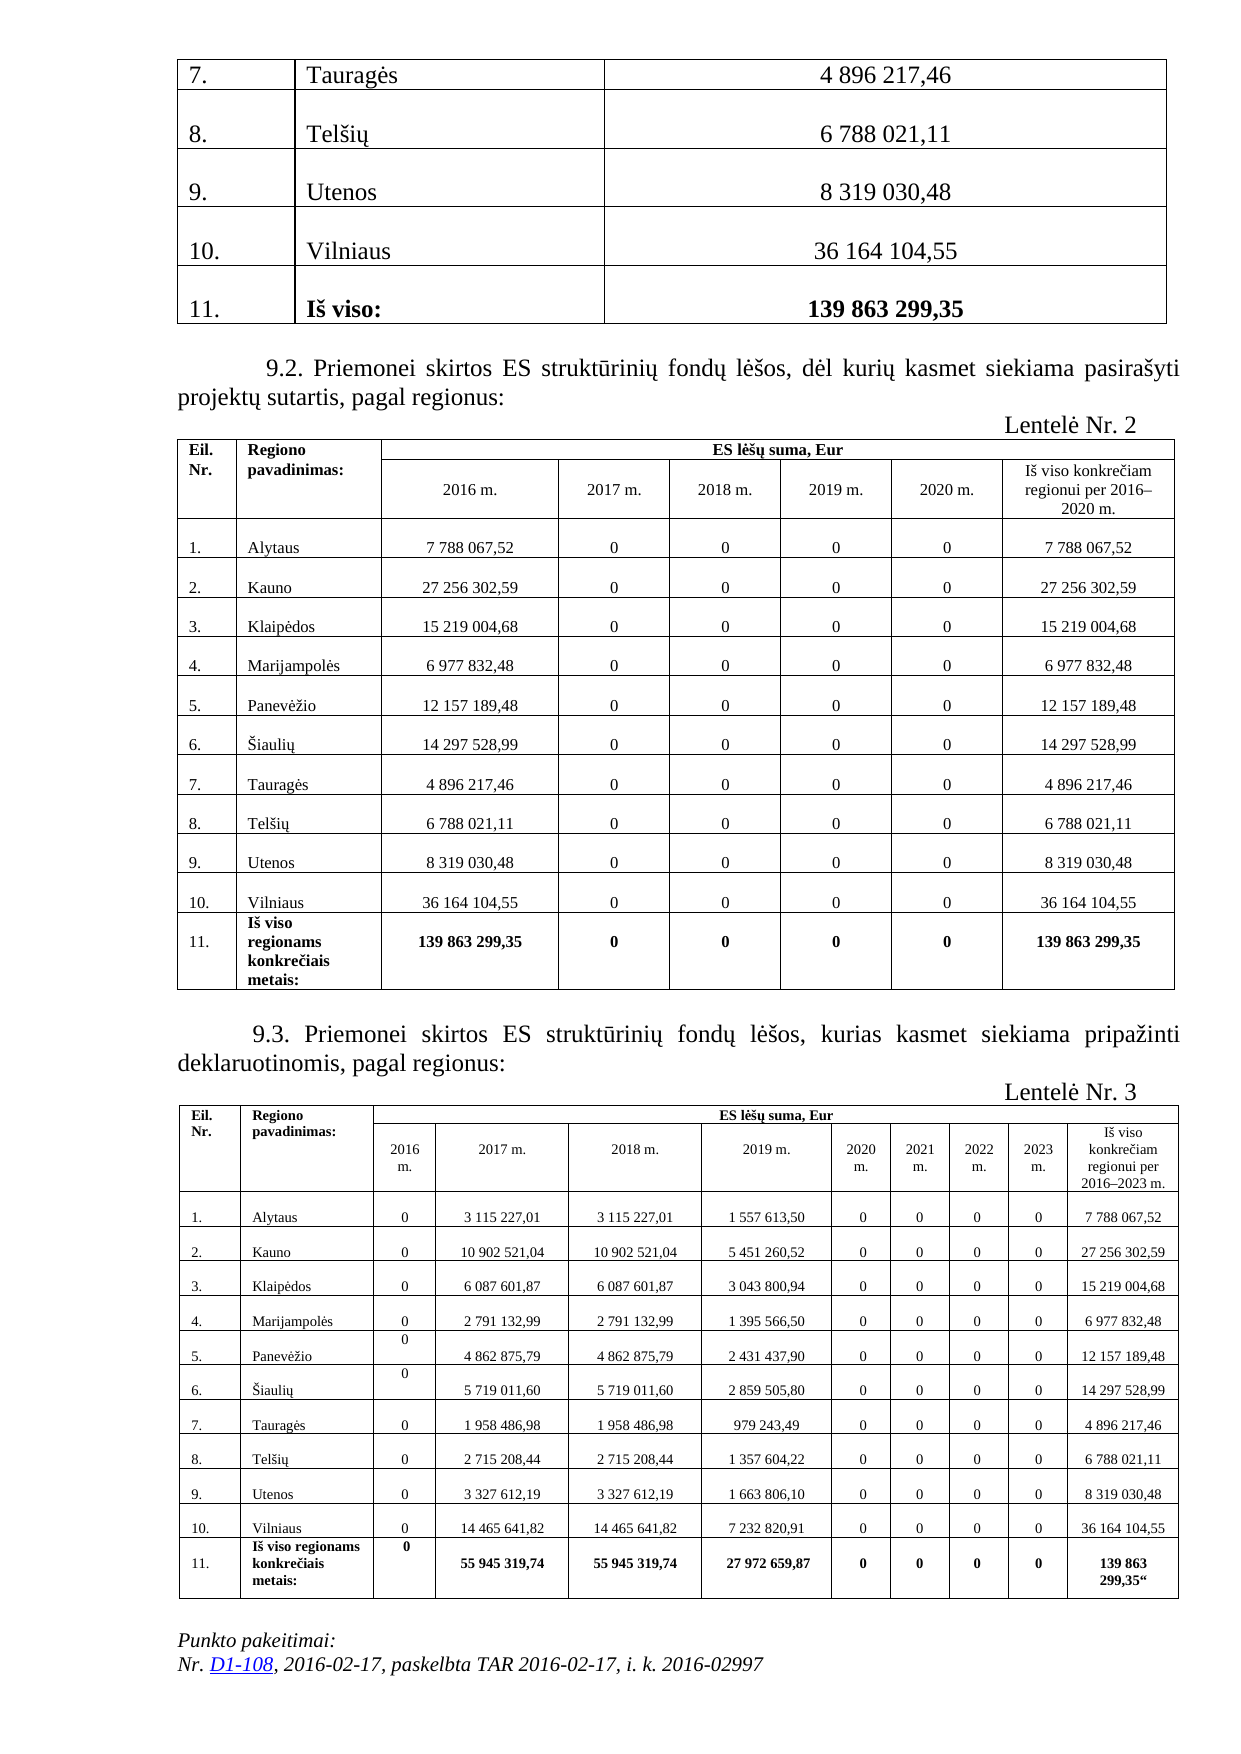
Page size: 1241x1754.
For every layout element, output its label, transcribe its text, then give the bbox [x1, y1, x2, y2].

table_cell 0 [670, 716, 780, 754]
table_cell 2022 m. [950, 1124, 1008, 1191]
table_cell 3. [178, 598, 236, 636]
table_cell 0 [781, 519, 891, 557]
table_cell 0 [892, 519, 1002, 557]
table_cell 5. [178, 676, 236, 715]
table_cell 0 [559, 913, 669, 989]
table_cell 7. [178, 60, 294, 89]
table_cell 4. [180, 1296, 240, 1329]
table_cell 0 [374, 1538, 435, 1598]
table_cell 2018 m. [569, 1124, 701, 1191]
table_cell 14 465 641,82 [436, 1504, 568, 1537]
table_cell 1 958 486,98 [569, 1400, 701, 1433]
table_cell 14 297 528,99 [1003, 716, 1174, 754]
table_cell 0 [1009, 1400, 1067, 1433]
table_cell 0 [559, 637, 669, 675]
table_cell 6 788 021,11 [1003, 795, 1174, 833]
table_cell 0 [892, 834, 1002, 872]
table_cell Vilniaus [237, 873, 381, 912]
table_cell 6 788 021,11 [382, 795, 558, 833]
table_cell 3 115 227,01 [436, 1192, 568, 1226]
table_cell Tauragės [237, 755, 381, 793]
table_cell 0 [832, 1538, 890, 1598]
table_cell 6 788 021,11 [1068, 1434, 1178, 1468]
table_cell 0 [1009, 1296, 1067, 1329]
table_cell 1 958 486,98 [436, 1400, 568, 1433]
table_cell Marijampolės [241, 1296, 373, 1329]
table_cell 7 788 067,52 [1003, 519, 1174, 557]
table_cell Kauno [237, 558, 381, 597]
table_cell 0 [374, 1331, 435, 1364]
table_cell 0 [1009, 1504, 1067, 1537]
table_cell 0 [950, 1365, 1008, 1399]
table_cell 1 395 566,50 [702, 1296, 831, 1329]
table_cell 0 [781, 598, 891, 636]
table_header Regiono pavadinimas: [237, 440, 381, 518]
table_cell Kauno [241, 1227, 373, 1260]
table_cell Iš viso regionams konkrečiais metais: [241, 1538, 373, 1598]
table_cell 15 219 004,68 [1003, 598, 1174, 636]
table_cell 6 087 601,87 [436, 1261, 568, 1295]
table_cell 10. [178, 873, 236, 912]
table_cell 1 557 613,50 [702, 1192, 831, 1226]
table_cell 0 [670, 676, 780, 715]
table_cell Vilniaus [241, 1504, 373, 1537]
table_cell Marijampolės [237, 637, 381, 675]
table_cell 14 465 641,82 [569, 1504, 701, 1537]
table_cell 2. [180, 1227, 240, 1260]
table_cell 139 863 299,35 [382, 913, 558, 989]
table_cell 0 [1009, 1434, 1067, 1468]
table_cell 2020 m. [832, 1124, 890, 1191]
table_cell 0 [891, 1296, 949, 1329]
table_cell 0 [832, 1227, 890, 1260]
table_cell 0 [374, 1434, 435, 1468]
table_cell 0 [559, 873, 669, 912]
table_cell 9. [180, 1469, 240, 1502]
table_cell 139 863 299,35“ [1068, 1538, 1178, 1598]
table_cell Tauragės [296, 60, 604, 89]
table_cell 0 [950, 1538, 1008, 1598]
table_cell 27 256 302,59 [382, 558, 558, 597]
table_cell 0 [950, 1192, 1008, 1226]
table_cell Iš viso: [296, 266, 604, 323]
table_cell 2018 m. [670, 460, 780, 518]
table_cell 0 [781, 834, 891, 872]
table_cell Klaipėdos [237, 598, 381, 636]
table_cell 0 [781, 558, 891, 597]
table_cell 10 902 521,04 [569, 1227, 701, 1260]
table_cell 9. [178, 834, 236, 872]
table_header Regiono pavadinimas: [241, 1106, 373, 1191]
table_cell 0 [950, 1331, 1008, 1364]
table_cell 1. [180, 1192, 240, 1226]
table_cell 0 [891, 1538, 949, 1598]
table_cell 14 297 528,99 [1068, 1365, 1178, 1399]
table_cell 0 [781, 676, 891, 715]
table_cell 0 [374, 1504, 435, 1537]
table_cell Alytaus [241, 1192, 373, 1226]
table_cell 7. [178, 755, 236, 793]
table_cell 139 863 299,35 [605, 266, 1166, 323]
table_cell 0 [781, 913, 891, 989]
table_cell 8 319 030,48 [1068, 1469, 1178, 1502]
table_cell Iš viso konkrečiam regionui per 2016–2023 m. [1068, 1124, 1178, 1191]
table_cell 2 431 437,90 [702, 1331, 831, 1364]
table_cell 0 [559, 558, 669, 597]
table_cell 2 791 132,99 [569, 1296, 701, 1329]
table_cell 15 219 004,68 [1068, 1261, 1178, 1295]
table_cell 0 [781, 873, 891, 912]
table_cell 10. [178, 207, 294, 264]
table_cell 0 [950, 1261, 1008, 1295]
table_cell 0 [1009, 1192, 1067, 1226]
table_cell 979 243,49 [702, 1400, 831, 1433]
table_cell 0 [1009, 1365, 1067, 1399]
table_cell 4 896 217,46 [382, 755, 558, 793]
table_cell 6. [180, 1365, 240, 1399]
table_cell 2019 m. [781, 460, 891, 518]
table_cell 0 [892, 676, 1002, 715]
table_cell 0 [670, 558, 780, 597]
table_cell 4 896 217,46 [1003, 755, 1174, 793]
table_cell 2023 m. [1009, 1124, 1067, 1191]
table_cell 0 [891, 1434, 949, 1468]
table_cell 15 219 004,68 [382, 598, 558, 636]
table_cell Vilniaus [296, 207, 604, 264]
table_cell 27 256 302,59 [1003, 558, 1174, 597]
table_cell 0 [950, 1469, 1008, 1502]
table_cell 11. [178, 266, 294, 323]
table_cell 0 [781, 795, 891, 833]
table_cell 8 319 030,48 [605, 149, 1166, 206]
table_cell 0 [891, 1331, 949, 1364]
table_cell 0 [559, 519, 669, 557]
table_cell 7 232 820,91 [702, 1504, 831, 1537]
table_cell 12 157 189,48 [382, 676, 558, 715]
table_cell 2. [178, 558, 236, 597]
table_cell 0 [892, 873, 1002, 912]
table_cell 8 319 030,48 [382, 834, 558, 872]
table_cell 2 791 132,99 [436, 1296, 568, 1329]
table_cell Iš viso regionams konkrečiais metais: [237, 913, 381, 989]
table_cell 0 [559, 834, 669, 872]
table_cell 0 [670, 834, 780, 872]
table_header Eil. Nr. [178, 440, 236, 518]
table_cell 5 719 011,60 [569, 1365, 701, 1399]
table_cell 8 319 030,48 [1003, 834, 1174, 872]
table_cell 0 [950, 1400, 1008, 1433]
table_cell 0 [832, 1261, 890, 1295]
table_cell 3 115 227,01 [569, 1192, 701, 1226]
table_cell 27 256 302,59 [1068, 1227, 1178, 1260]
table_cell 0 [781, 716, 891, 754]
table_cell 0 [1009, 1261, 1067, 1295]
table_cell 2 859 505,80 [702, 1365, 831, 1399]
table_cell Telšių [237, 795, 381, 833]
table_cell 36 164 104,55 [1003, 873, 1174, 912]
table_cell 6 087 601,87 [569, 1261, 701, 1295]
table_cell Panevėžio [237, 676, 381, 715]
table_cell 0 [832, 1296, 890, 1329]
table_cell 11. [180, 1538, 240, 1598]
table_cell 0 [1009, 1469, 1067, 1502]
table_cell Utenos [241, 1469, 373, 1502]
text Nr. D1-108, 2016-02-17, paskelbta TAR 2016-02-17, i. k. 2016-02997 [177, 1652, 1181, 1676]
table_cell 4. [178, 637, 236, 675]
table_cell 5. [180, 1331, 240, 1364]
table_cell 2017 m. [436, 1124, 568, 1191]
table_cell 2016 m. [374, 1124, 435, 1191]
table_cell 7. [180, 1400, 240, 1433]
table_header Eil. Nr. [180, 1106, 240, 1191]
table_cell 4 862 875,79 [569, 1331, 701, 1364]
table_cell 36 164 104,55 [1068, 1504, 1178, 1537]
table_cell 2 715 208,44 [436, 1434, 568, 1468]
table_cell 0 [892, 598, 1002, 636]
table_cell 0 [950, 1296, 1008, 1329]
table_cell 6. [178, 716, 236, 754]
table_cell 0 [559, 676, 669, 715]
table_cell 2021 m. [891, 1124, 949, 1191]
table_cell 0 [374, 1261, 435, 1295]
table_cell 4 896 217,46 [605, 60, 1166, 89]
table_cell 0 [950, 1434, 1008, 1468]
table_cell Šiaulių [237, 716, 381, 754]
table_cell 6 977 832,48 [382, 637, 558, 675]
table_cell 0 [374, 1365, 435, 1399]
table_cell 27 972 659,87 [702, 1538, 831, 1598]
table_cell 0 [670, 795, 780, 833]
table_cell 14 297 528,99 [382, 716, 558, 754]
text 9.2. Priemonei skirtos ES struktūrinių fondų lėšos, dėl kurių kasmet siekiama pasirašyti projektų sutartis, pagal regionus: [177, 353, 1181, 410]
table_cell 0 [670, 755, 780, 793]
table_cell 0 [559, 716, 669, 754]
table_cell 3. [180, 1261, 240, 1295]
table_cell 0 [559, 795, 669, 833]
table_cell 0 [781, 755, 891, 793]
table_cell 0 [891, 1261, 949, 1295]
table_cell 5 719 011,60 [436, 1365, 568, 1399]
table_cell 0 [891, 1504, 949, 1537]
table_cell 9. [178, 149, 294, 206]
table_cell 12 157 189,48 [1003, 676, 1174, 715]
table_cell 12 157 189,48 [1068, 1331, 1178, 1364]
table_cell 0 [832, 1469, 890, 1502]
table_cell 0 [374, 1296, 435, 1329]
table_cell Utenos [296, 149, 604, 206]
table_cell 0 [374, 1469, 435, 1502]
table_cell 0 [832, 1400, 890, 1433]
table_cell 1. [178, 519, 236, 557]
table_cell 0 [670, 519, 780, 557]
table_cell 0 [374, 1227, 435, 1260]
table_header ES lėšų suma, Eur [374, 1106, 1178, 1123]
table_cell 36 164 104,55 [605, 207, 1166, 264]
table_cell 55 945 319,74 [569, 1538, 701, 1598]
table_cell 0 [891, 1469, 949, 1502]
table_cell 7 788 067,52 [1068, 1192, 1178, 1226]
table_cell 0 [1009, 1331, 1067, 1364]
table_cell 1 663 806,10 [702, 1469, 831, 1502]
table_cell 2020 m. [892, 460, 1002, 518]
table_header ES lėšų suma, Eur [382, 440, 1174, 459]
table_cell 0 [559, 755, 669, 793]
table_cell 2019 m. [702, 1124, 831, 1191]
table_cell Telšių [241, 1434, 373, 1468]
table_cell Tauragės [241, 1400, 373, 1433]
table_cell 2016 m. [382, 460, 558, 518]
table_cell 139 863 299,35 [1003, 913, 1174, 989]
table_cell 10 902 521,04 [436, 1227, 568, 1260]
table_cell 5 451 260,52 [702, 1227, 831, 1260]
table_cell 55 945 319,74 [436, 1538, 568, 1598]
table_cell 0 [374, 1192, 435, 1226]
table_cell 0 [832, 1192, 890, 1226]
table_cell 0 [892, 913, 1002, 989]
table_cell 0 [781, 637, 891, 675]
table_cell 0 [832, 1434, 890, 1468]
table_cell 0 [892, 716, 1002, 754]
text Punkto pakeitimai: [177, 1628, 1181, 1652]
table_cell 0 [950, 1227, 1008, 1260]
table_cell 0 [950, 1504, 1008, 1537]
table_cell 6 977 832,48 [1068, 1296, 1178, 1329]
table_cell 0 [670, 913, 780, 989]
table_cell 4 862 875,79 [436, 1331, 568, 1364]
text Lentelė Nr. 3 [177, 1077, 1181, 1105]
table_cell Šiaulių [241, 1365, 373, 1399]
table_cell Alytaus [237, 519, 381, 557]
table_cell 0 [559, 598, 669, 636]
table_cell 0 [892, 558, 1002, 597]
table_cell 0 [670, 598, 780, 636]
table_cell 36 164 104,55 [382, 873, 558, 912]
table_cell 0 [374, 1400, 435, 1433]
table_cell 6 788 021,11 [605, 90, 1166, 147]
text 9.3. Priemonei skirtos ES struktūrinių fondų lėšos, kurias kasmet siekiama pripažinti deklaruotinomis, pagal regionus: [177, 1019, 1181, 1077]
table_cell 0 [891, 1365, 949, 1399]
table_cell 0 [1009, 1227, 1067, 1260]
table_cell 0 [832, 1365, 890, 1399]
table_cell 1 357 604,22 [702, 1434, 831, 1468]
table_cell 0 [891, 1227, 949, 1260]
table_cell 8. [180, 1434, 240, 1468]
table_cell 10. [180, 1504, 240, 1537]
table_cell 8. [178, 90, 294, 147]
table_cell 0 [892, 795, 1002, 833]
table_cell Telšių [296, 90, 604, 147]
table_cell 0 [832, 1504, 890, 1537]
table_cell 6 977 832,48 [1003, 637, 1174, 675]
table_cell 3 327 612,19 [436, 1469, 568, 1502]
table_cell 2017 m. [559, 460, 669, 518]
table_cell 0 [891, 1192, 949, 1226]
table_cell Utenos [237, 834, 381, 872]
table_cell 0 [832, 1331, 890, 1364]
table_cell 0 [670, 637, 780, 675]
table_cell 0 [892, 755, 1002, 793]
table_cell 4 896 217,46 [1068, 1400, 1178, 1433]
table_cell 0 [1009, 1538, 1067, 1598]
table_cell 8. [178, 795, 236, 833]
table_cell Iš viso konkrečiam regionui per 2016–2020 m. [1003, 460, 1174, 518]
text Lentelė Nr. 2 [177, 410, 1181, 439]
table_cell 0 [891, 1400, 949, 1433]
table_cell 11. [178, 913, 236, 989]
table_cell Klaipėdos [241, 1261, 373, 1295]
table_cell Panevėžio [241, 1331, 373, 1364]
table_cell 7 788 067,52 [382, 519, 558, 557]
table_cell 0 [892, 637, 1002, 675]
table_cell 0 [670, 873, 780, 912]
table_cell 3 043 800,94 [702, 1261, 831, 1295]
table_cell 3 327 612,19 [569, 1469, 701, 1502]
table_cell 2 715 208,44 [569, 1434, 701, 1468]
